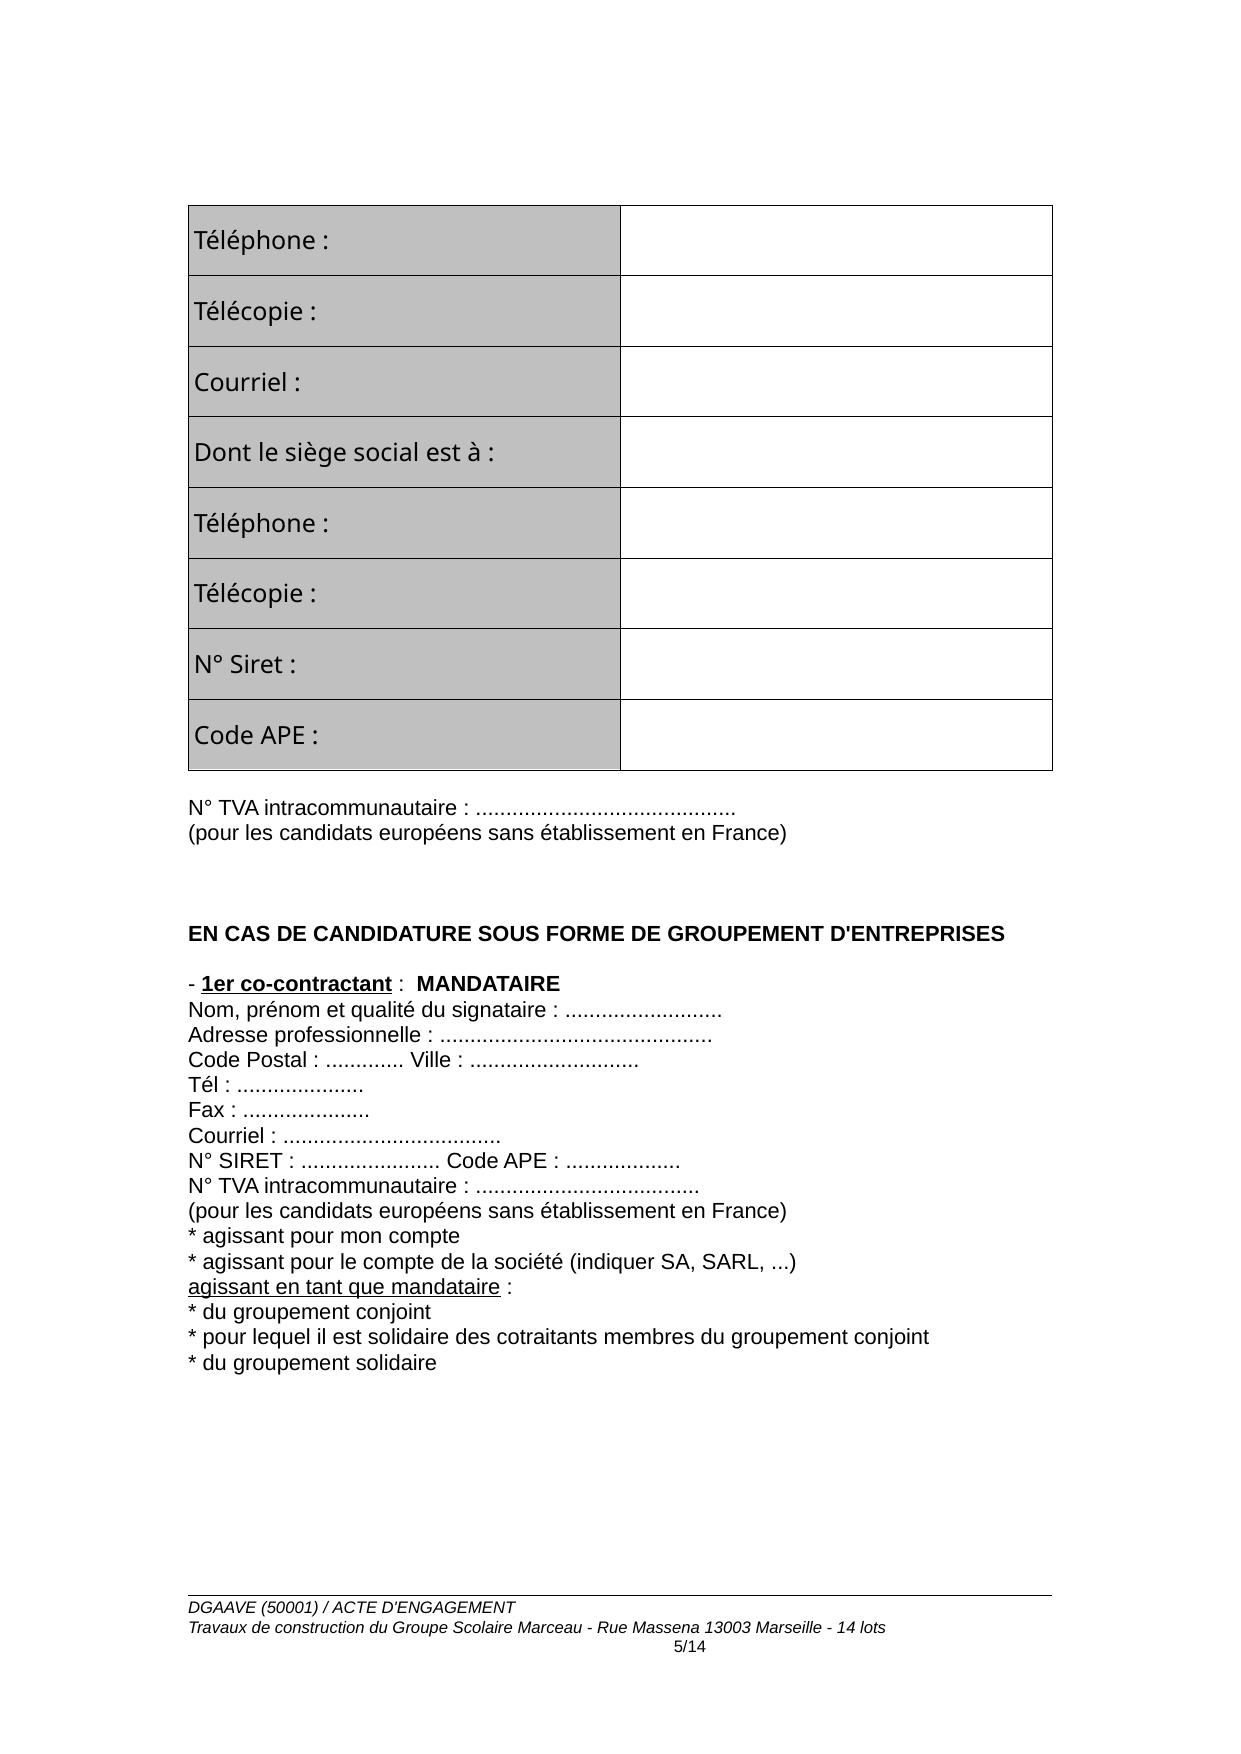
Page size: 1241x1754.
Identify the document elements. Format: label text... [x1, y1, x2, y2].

text agissant en tant que mandataire : [188, 1274, 1052, 1299]
text Tél : ..................... [188, 1072, 1052, 1097]
text N° TVA intracommunautaire : ..................................... [188, 1173, 1052, 1198]
table_cell Télécopie : [189, 559, 620, 628]
table_cell Dont le siège social est à : [189, 417, 620, 487]
table_cell [621, 629, 1052, 699]
table_cell Télécopie : [189, 276, 620, 346]
table_cell Téléphone : [189, 206, 620, 275]
text (pour les candidats européens sans établissement en France) [188, 820, 1052, 845]
table_cell [621, 488, 1052, 558]
text Code Postal : ............. Ville : ............................ [188, 1047, 1052, 1072]
text * agissant pour mon compte [188, 1223, 1052, 1249]
table_cell Code APE : [189, 700, 620, 769]
text Fax : ..................... [188, 1097, 1052, 1123]
table_cell [621, 700, 1052, 769]
table_cell Téléphone : [189, 488, 620, 558]
table_cell [621, 559, 1052, 628]
text Adresse professionnelle : ............................................. [188, 1022, 1052, 1047]
text * du groupement conjoint [188, 1299, 1052, 1324]
table_cell [621, 347, 1052, 416]
table_cell [621, 417, 1052, 487]
text * du groupement solidaire [188, 1349, 1052, 1375]
text Nom, prénom et qualité du signataire : .......................... [188, 997, 1052, 1022]
text * agissant pour le compte de la société (indiquer SA, SARL, ...) [188, 1249, 1052, 1274]
table_cell [621, 276, 1052, 346]
table_cell N° Siret : [189, 629, 620, 699]
text - 1er co-contractant : MANDATAIRE [188, 971, 1052, 997]
text * pour lequel il est solidaire des cotraitants membres du groupement conjoint [188, 1324, 1052, 1349]
text N° SIRET : ....................... Code APE : ................... [188, 1148, 1052, 1173]
text Courriel : .................................... [188, 1123, 1052, 1148]
text (pour les candidats européens sans établissement en France) [188, 1198, 1052, 1223]
text N° TVA intracommunautaire : ........................................... [188, 795, 1052, 820]
text EN CAS DE CANDIDATURE SOUS FORME DE GROUPEMENT D'ENTREPRISES [188, 921, 1052, 946]
table_cell Courriel : [189, 347, 620, 416]
table_cell [621, 206, 1052, 275]
